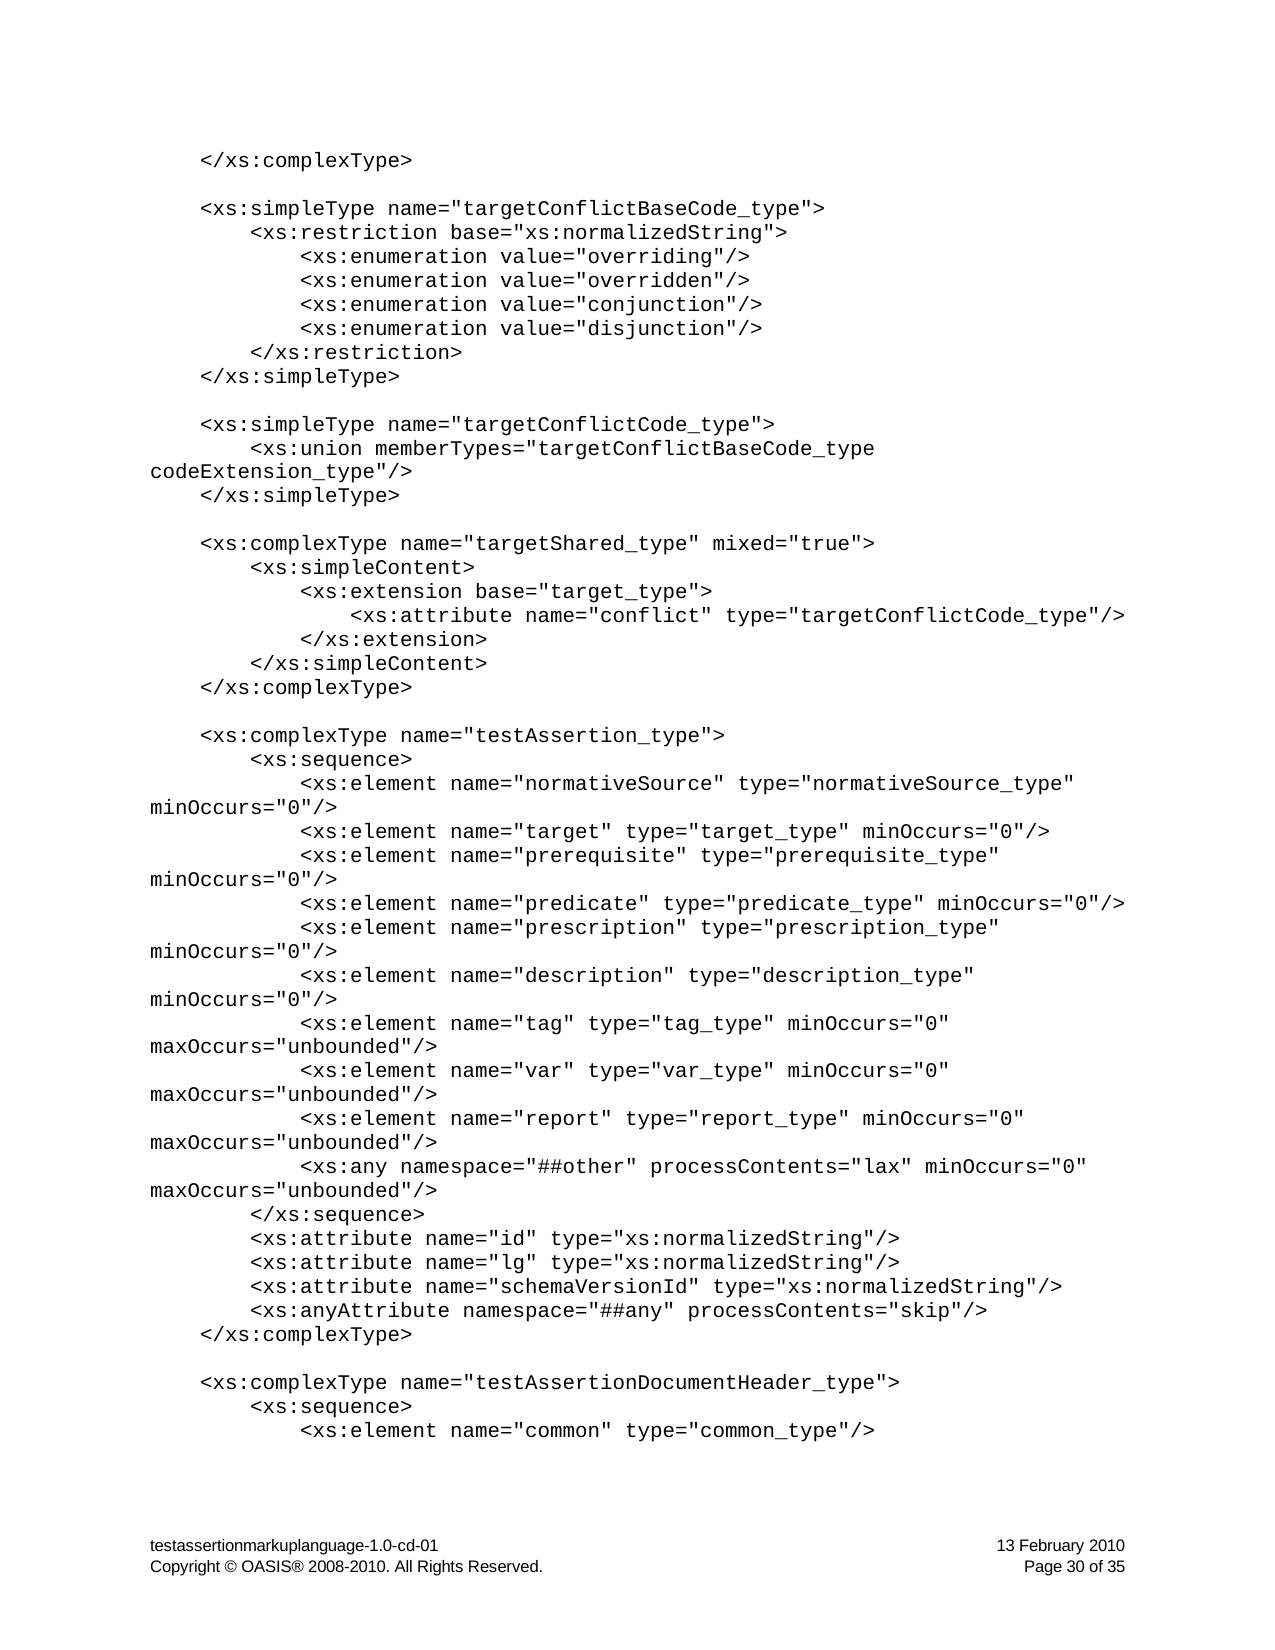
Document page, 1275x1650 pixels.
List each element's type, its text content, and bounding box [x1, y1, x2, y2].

text <xs:simpleContent> [150, 557, 1125, 581]
text <xs:element name="tag" type="tag_type" minOccurs="0" maxOccurs="unbounded"/> [150, 1012, 1125, 1060]
text <xs:element name="description" type="description_type" minOccurs="0"/> [150, 964, 1125, 1012]
text <xs:complexType name="testAssertion_type"> [150, 725, 1125, 749]
text <xs:sequence> [150, 749, 1125, 773]
text </xs:restriction> [150, 342, 1125, 366]
text <xs:enumeration value="overriding"/> [150, 246, 1125, 270]
text <xs:enumeration value="overridden"/> [150, 270, 1125, 294]
text <xs:element name="report" type="report_type" minOccurs="0" maxOccurs="unbounded"/> [150, 1108, 1125, 1156]
text <xs:union memberTypes="targetConflictBaseCode_type codeExtension_type"/> [150, 437, 1125, 485]
text </xs:simpleType> [150, 485, 1125, 509]
text <xs:attribute name="id" type="xs:normalizedString"/> [150, 1228, 1125, 1252]
text </xs:complexType> [150, 1324, 1125, 1348]
text <xs:element name="target" type="target_type" minOccurs="0"/> [150, 821, 1125, 845]
text </xs:extension> [150, 629, 1125, 653]
text <xs:attribute name="schemaVersionId" type="xs:normalizedString"/> [150, 1276, 1125, 1300]
text <xs:element name="prerequisite" type="prerequisite_type" minOccurs="0"/> [150, 845, 1125, 893]
text </xs:sequence> [150, 1204, 1125, 1228]
text <xs:attribute name="lg" type="xs:normalizedString"/> [150, 1252, 1125, 1276]
text <xs:element name="normativeSource" type="normativeSource_type" minOccurs="0"/> [150, 773, 1125, 821]
text <xs:simpleType name="targetConflictBaseCode_type"> [150, 198, 1125, 222]
text <xs:element name="predicate" type="predicate_type" minOccurs="0"/> [150, 893, 1125, 917]
text <xs:complexType name="targetShared_type" mixed="true"> [150, 533, 1125, 557]
text <xs:sequence> [150, 1396, 1125, 1420]
text <xs:attribute name="conflict" type="targetConflictCode_type"/> [150, 605, 1125, 629]
text <xs:any namespace="##other" processContents="lax" minOccurs="0" maxOccurs="unbounded"/> [150, 1156, 1125, 1204]
text <xs:element name="common" type="common_type"/> [150, 1420, 1125, 1444]
text <xs:element name="var" type="var_type" minOccurs="0" maxOccurs="unbounded"/> [150, 1060, 1125, 1108]
text </xs:simpleType> [150, 366, 1125, 389]
text <xs:extension base="target_type"> [150, 581, 1125, 605]
text <xs:simpleType name="targetConflictCode_type"> [150, 413, 1125, 437]
text <xs:enumeration value="conjunction"/> [150, 294, 1125, 318]
text </xs:complexType> [150, 150, 1125, 174]
text <xs:complexType name="testAssertionDocumentHeader_type"> [150, 1372, 1125, 1396]
text <xs:enumeration value="disjunction"/> [150, 318, 1125, 342]
text <xs:element name="prescription" type="prescription_type" minOccurs="0"/> [150, 917, 1125, 964]
text <xs:anyAttribute namespace="##any" processContents="skip"/> [150, 1300, 1125, 1324]
text </xs:complexType> [150, 677, 1125, 701]
text </xs:simpleContent> [150, 653, 1125, 677]
text <xs:restriction base="xs:normalizedString"> [150, 222, 1125, 246]
